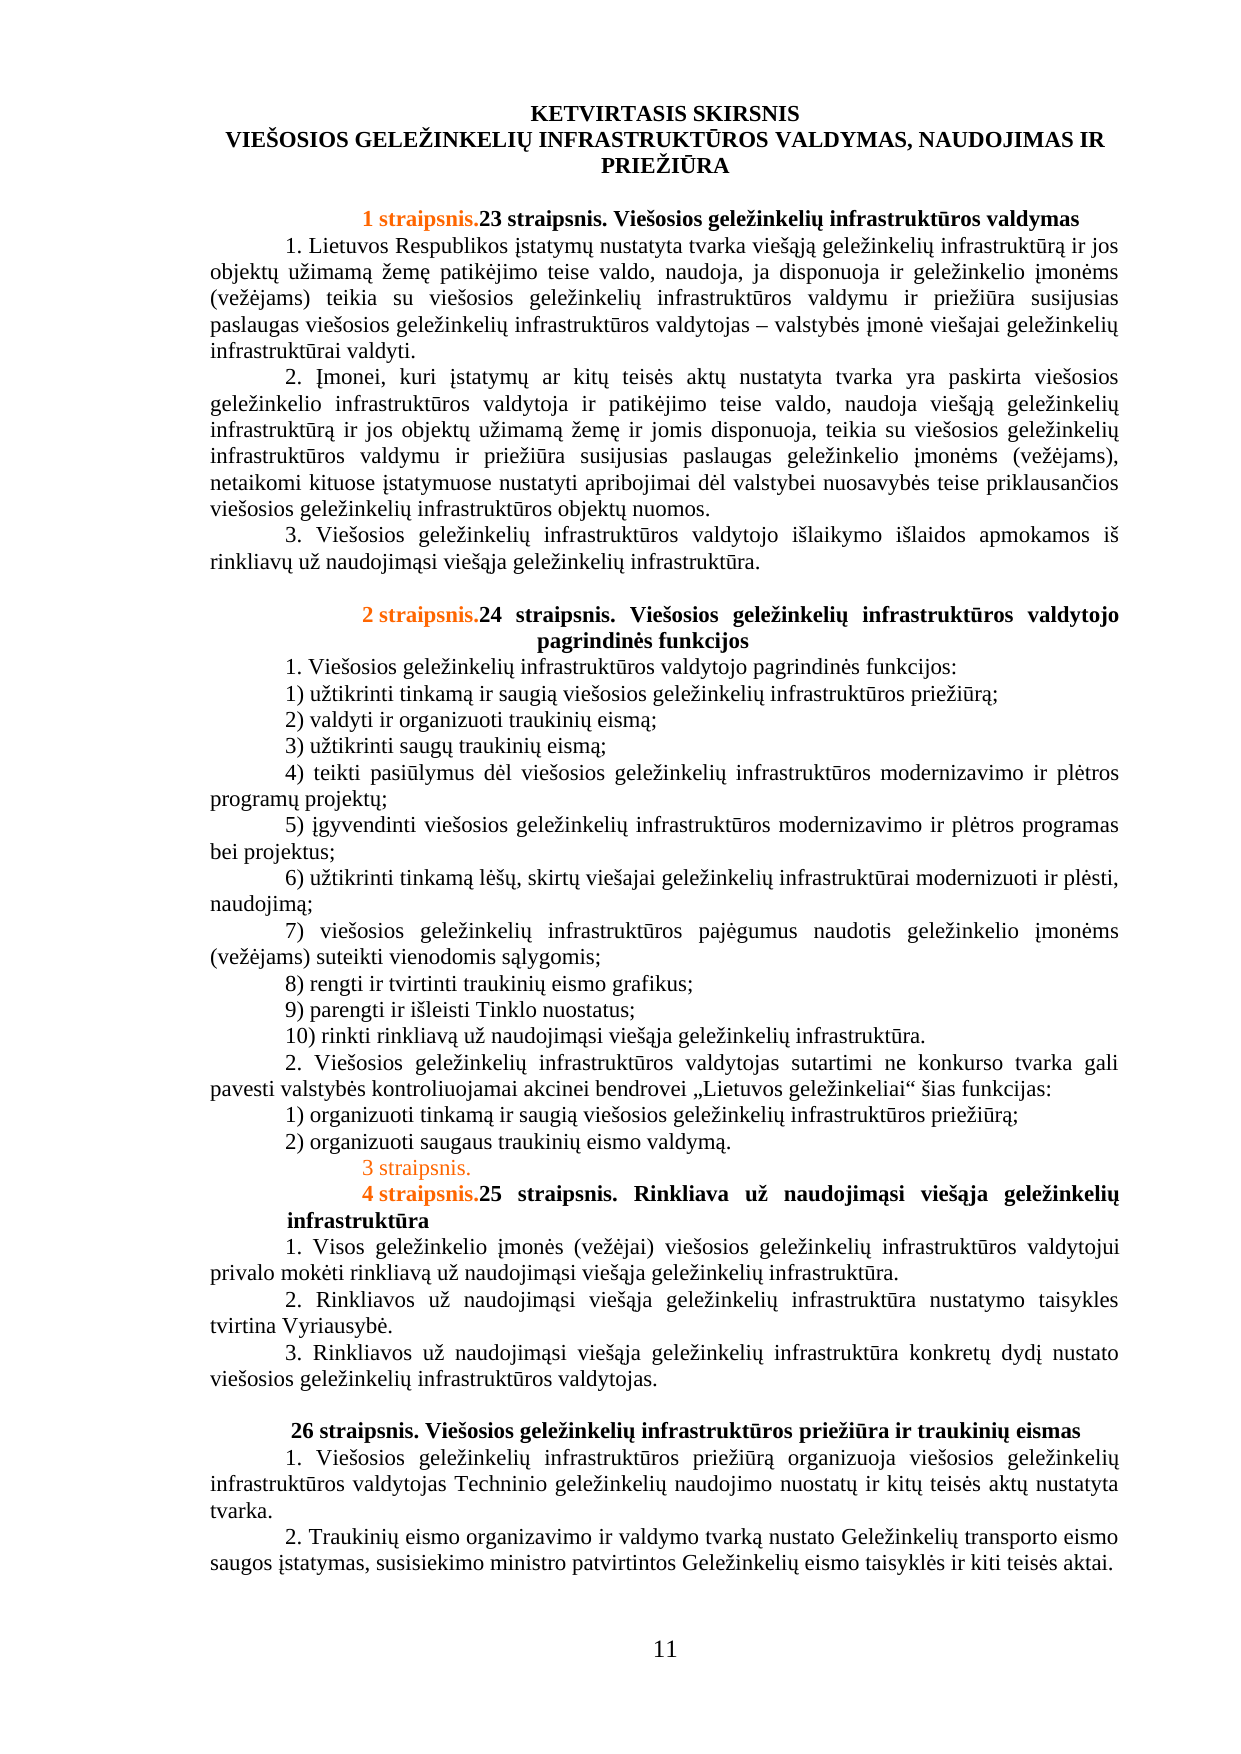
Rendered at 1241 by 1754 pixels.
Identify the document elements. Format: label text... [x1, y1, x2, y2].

text 9) parengti ir išleisti Tinklo nuostatus; [210, 996, 1120, 1022]
text 2. Rinkliavos už naudojimąsi viešąja geležinkelių infrastruktūra nustatymo taisykles tvirtina Vyriausybė. [210, 1286, 1120, 1338]
text 6) užtikrinti tinkamą lėšų, skirtų viešajai geležinkelių infrastruktūrai modernizuoti ir plėsti, naudojimą; [210, 864, 1120, 917]
text 10) rinkti rinkliavą už naudojimąsi viešąja geležinkelių infrastruktūra. [210, 1022, 1120, 1049]
subtitle 23 straipsnis. Viešosios geležinkelių infrastruktūros valdymas [210, 205, 1120, 232]
text 2. Įmonei, kuri įstatymų ar kitų teisės aktų nustatyta tvarka yra paskirta viešosios geležinkelio infrastruktūros valdytoja ir patikėjimo teise valdo, naudoja viešąją geležinkelių infrastruktūrą ir jos objektų užimamą žemę ir jomis disponuoja, teikia su viešosios geležinkelių infrastruktūros valdymu ir priežiūra susijusias paslaugas geležinkelio įmonėms (vežėjams), netaikomi kituose įstatymuose nustatyti apribojimai dėl valstybei nuosavybės teise priklausančios viešosios geležinkelių infrastruktūros objektų nuomos. [210, 363, 1120, 522]
text 1. Viešosios geležinkelių infrastruktūros priežiūrą organizuoja viešosios geležinkelių infrastruktūros valdytojas Techninio geležinkelių naudojimo nuostatų ir kitų teisės aktų nustatyta tvarka. [210, 1444, 1120, 1523]
text 1) užtikrinti tinkamą ir saugią viešosios geležinkelių infrastruktūros priežiūrą; [210, 680, 1120, 706]
text 26 straipsnis. Viešosios geležinkelių infrastruktūros priežiūra ir traukinių eismas [285, 1418, 1120, 1444]
text 2) organizuoti saugaus traukinių eismo valdymą. [210, 1128, 1120, 1154]
text 1. Lietuvos Respublikos įstatymų nustatyta tvarka viešąją geležinkelių infrastruktūrą ir jos objektų užimamą žemę patikėjimo teise valdo, naudoja, ja disponuoja ir geležinkelio įmonėms (vežėjams) teikia su viešosios geležinkelių infrastruktūros valdymu ir priežiūra susijusias paslaugas viešosios geležinkelių infrastruktūros valdytojas – valstybės įmonė viešajai geležinkelių infrastruktūrai valdyti. [210, 232, 1120, 363]
text 1. Visos geležinkelio įmonės (vežėjai) viešosios geležinkelių infrastruktūros valdytojui privalo mokėti rinkliavą už naudojimąsi viešąja geležinkelių infrastruktūra. [210, 1233, 1120, 1286]
text 7) viešosios geležinkelių infrastruktūros pajėgumus naudotis geležinkelio įmonėms (vežėjams) suteikti vienodomis sąlygomis; [210, 917, 1120, 969]
text 3. Rinkliavos už naudojimąsi viešąja geležinkelių infrastruktūra konkretų dydį nustato viešosios geležinkelių infrastruktūros valdytojas. [210, 1338, 1120, 1391]
subtitle 24 straipsnis. Viešosios geležinkelių infrastruktūros valdytojo pagrindinės funkcijos [285, 601, 1120, 653]
subtitle VIEŠOSIOS GELEŽINKELIŲ INFRASTRUKTŪROS VALDYMAS, NAUDOJIMAS IR PRIEŽIŪRA [210, 126, 1120, 179]
text 4) teikti pasiūlymus dėl viešosios geležinkelių infrastruktūros modernizavimo ir plėtros programų projektų; [210, 759, 1120, 811]
text 1. Viešosios geležinkelių infrastruktūros valdytojo pagrindinės funkcijos: [210, 653, 1120, 680]
text 2. Viešosios geležinkelių infrastruktūros valdytojas sutartimi ne konkurso tvarka gali pavesti valstybės kontroliuojamai akcinei bendrovei „Lietuvos geležinkeliai“ šias funkcijas: [210, 1049, 1120, 1101]
text 5) įgyvendinti viešosios geležinkelių infrastruktūros modernizavimo ir plėtros programas bei projektus; [210, 811, 1120, 864]
text 2. Traukinių eismo organizavimo ir valdymo tvarką nustato Geležinkelių transporto eismo saugos įstatymas, susisiekimo ministro patvirtintos Geležinkelių eismo taisyklės ir kiti teisės aktai. [210, 1523, 1120, 1576]
text 3) užtikrinti saugų traukinių eismą; [210, 732, 1120, 759]
subtitle KETVIRTASIS SKIRSNIS [210, 100, 1120, 126]
text 3. Viešosios geležinkelių infrastruktūros valdytojo išlaikymo išlaidos apmokamos iš rinkliavų už naudojimąsi viešąja geležinkelių infrastruktūra. [210, 522, 1120, 574]
text 2) valdyti ir organizuoti traukinių eismą; [210, 706, 1120, 732]
subtitle 25 straipsnis. Rinkliava už naudojimąsi viešąja geležinkelių infrastruktūra [210, 1180, 1120, 1233]
text 8) rengti ir tvirtinti traukinių eismo grafikus; [210, 969, 1120, 996]
text 1) organizuoti tinkamą ir saugią viešosios geležinkelių infrastruktūros priežiūrą; [210, 1101, 1120, 1128]
